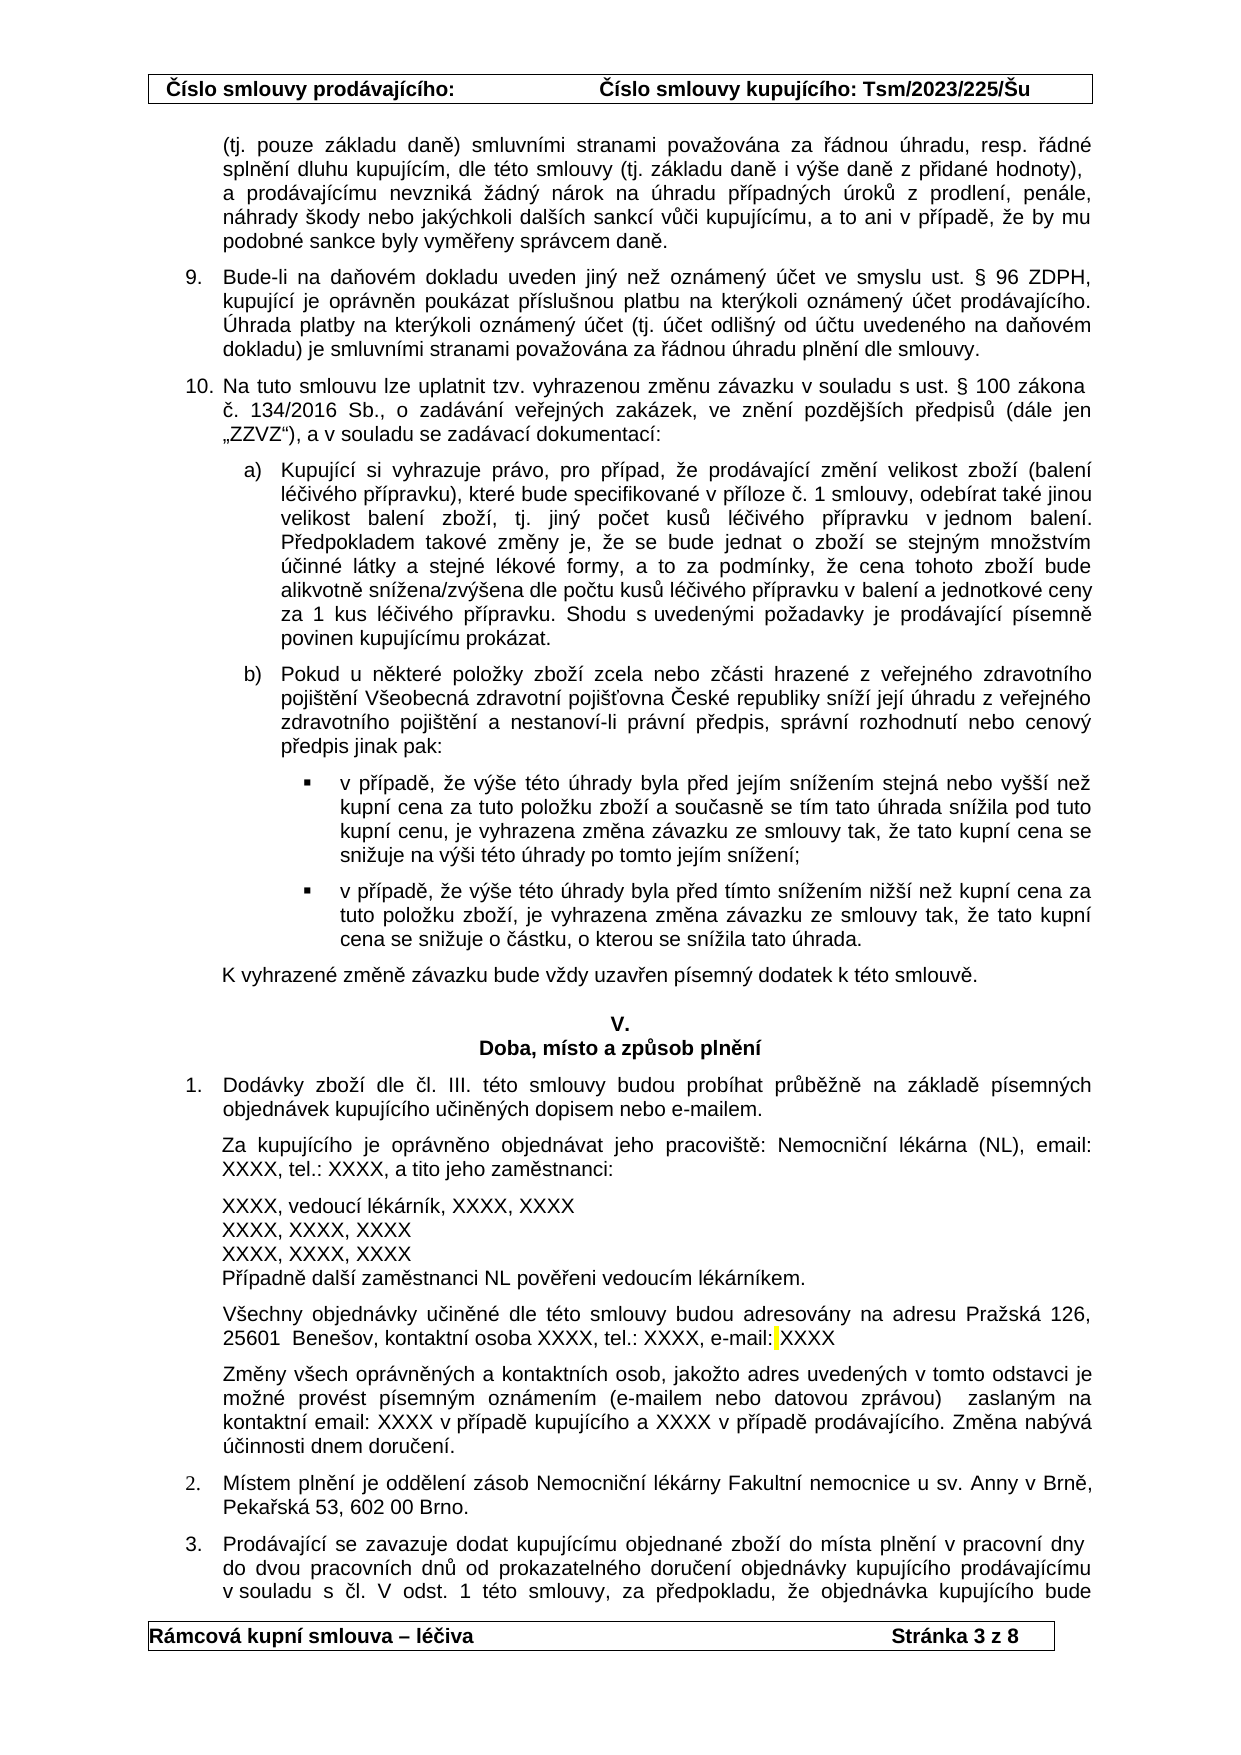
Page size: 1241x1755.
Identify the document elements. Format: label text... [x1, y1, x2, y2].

text K vyhrazené změně závazku bude vždy uzavřen písemný dodatek k této smlouvě. [222, 963, 1093, 987]
text Případně další zaměstnanci NL pověřeni vedoucím lékárníkem. [222, 1265, 1093, 1289]
list v případě, že výše této úhrady byla před tímto snížením nižší než kupní cena za tuto položku zboží, je vyhrazena změna závazku ze smlouvy tak, že tato kupní cena se snižuje o částku, o kterou se snížila tato úhrada. [302, 879, 1093, 951]
list Dodávky zboží dle čl. III. této smlouvy budou probíhat průběžně na základě písemných objednávek kupujícího učiněných dopisem nebo e-mailem. [185, 1073, 1093, 1121]
list (tj. pouze základu daně) smluvními stranami považována za řádnou úhradu, resp. řádné splnění dluhu kupujícím, dle této smlouvy (tj. základu daně i výše daně z přidané hodnoty), a prodávajícímu nevzniká žádný nárok na úhradu případných úroků z prodlení, penále, náhrady škody nebo jakýchkoli dalších sankcí vůči kupujícímu, a to ani v případě, že by mu podobné sankce byly vyměřeny správcem daně. [185, 133, 1093, 253]
list v případě, že výše této úhrady byla před jejím snížením stejná nebo vyšší než kupní cena za tuto položku zboží a současně se tím tato úhrada snížila pod tuto kupní cenu, je vyhrazena změna závazku ze smlouvy tak, že tato kupní cena se snižuje na výši této úhrady po tomto jejím snížení; [302, 770, 1093, 866]
text V. [148, 1012, 1093, 1036]
list Místem plnění je oddělení zásob Nemocniční lékárny Fakultní nemocnice u sv. Anny v Brně, Pekařská 53, 602 00 Brno. [185, 1471, 1093, 1519]
list Kupující si vyhrazuje právo, pro případ, že prodávající změní velikost zboží (balení léčivého přípravku), které bude specifikované v příloze č. 1 smlouvy, odebírat také jinou velikost balení zboží, tj. jiný počet kusů léčivého přípravku v jednom balení. Předpokladem takové změny je, že se bude jednat o zboží se stejným množstvím účinné látky a stejné lékové formy, a to za podmínky, že cena tohoto zboží bude alikvotně snížena/zvýšena dle počtu kusů léčivého přípravku v balení a jednotkové ceny za 1 kus léčivého přípravku. Shodu s uvedenými požadavky je prodávající písemně povinen kupujícímu prokázat. [243, 458, 1093, 649]
text XXXX, XXXX, XXXX [222, 1217, 1093, 1241]
text XXXX, vedoucí lékárník, XXXX, XXXX [222, 1193, 1093, 1217]
subtitle Doba, místo a způsob plnění [148, 1036, 1093, 1060]
text Všechny objednávky učiněné dle této smlouvy budou adresovány na adresu Pražská 126, 25601 Benešov, kontaktní osoba XXXX, tel.: XXXX, e-mail: XXXX [223, 1302, 1093, 1350]
text XXXX, XXXX, XXXX [222, 1241, 1093, 1265]
list Pokud u některé položky zboží zcela nebo zčásti hrazené z veřejného zdravotního pojištění Všeobecná zdravotní pojišťovna České republiky sníží její úhradu z veřejného zdravotního pojištění a nestanoví-li právní předpis, správní rozhodnutí nebo cenový předpis jinak pak: [243, 662, 1093, 758]
list Prodávající se zavazuje dodat kupujícímu objednané zboží do místa plnění v pracovní dny do dvou pracovních dnů od prokazatelného doručení objednávky kupujícího prodávajícímu v souladu s čl. V odst. 1 této smlouvy, za předpokladu, že objednávka kupujícího bude [185, 1531, 1093, 1603]
list Bude-li na daňovém dokladu uveden jiný než oznámený účet ve smyslu ust. § 96 ZDPH, kupující je oprávněn poukázat příslušnou platbu na kterýkoli oznámený účet prodávajícího. Úhrada platby na kterýkoli oznámený účet (tj. účet odlišný od účtu uvedeného na daňovém dokladu) je smluvními stranami považována za řádnou úhradu plnění dle smlouvy. [185, 265, 1093, 361]
text Za kupujícího je oprávněno objednávat jeho pracoviště: Nemocniční lékárna (NL), email: XXXX, tel.: XXXX, a tito jeho zaměstnanci: [222, 1133, 1093, 1181]
list Na tuto smlouvu lze uplatnit tzv. vyhrazenou změnu závazku v souladu s ust. § 100 zákona č. 134/2016 Sb., o zadávání veřejných zakázek, ve znění pozdějších předpisů (dále jen „ZZVZ“), a v souladu se zadávací dokumentací: [185, 373, 1093, 445]
text Změny všech oprávněných a kontaktních osob, jakožto adres uvedených v tomto odstavci je možné provést písemným oznámením (e-mailem nebo datovou zprávou) zaslaným na kontaktní email: XXXX v případě kupujícího a XXXX v případě prodávajícího. Změna nabývá účinnosti dnem doručení. [223, 1362, 1093, 1458]
